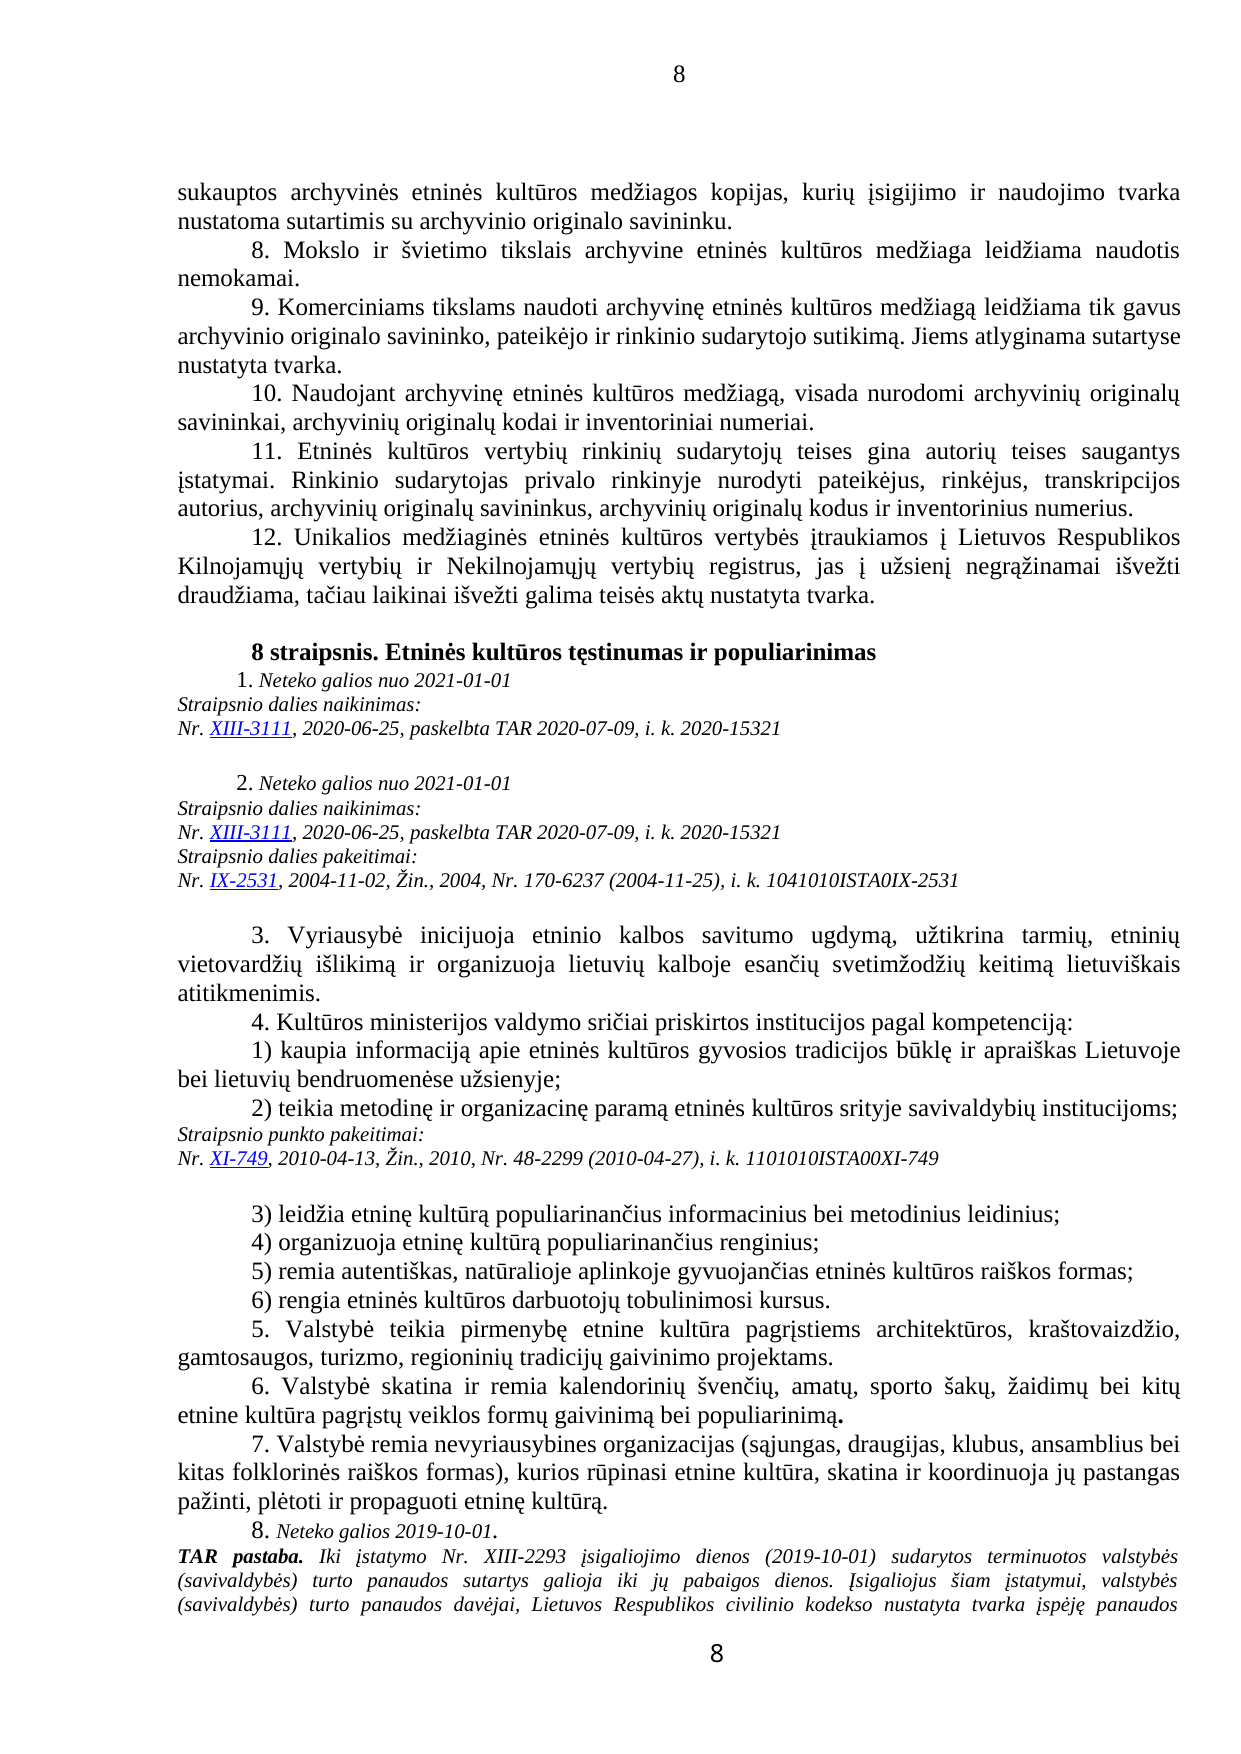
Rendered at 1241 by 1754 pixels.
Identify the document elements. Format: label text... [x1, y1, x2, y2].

text Straipsnio dalies pakeitimai: [177, 844, 1181, 868]
text 1. Neteko galios nuo 2021-01-01 [177, 666, 1181, 692]
text Nr. IX-2531, 2004-11-02, Žin., 2004, Nr. 170-6237 (2004-11-25), i. k. 1041010ISTA0IX-2531 [177, 868, 1181, 892]
text 11. Etninės kultūros vertybių rinkinių sudarytojų teises gina autorių teises saugantys įstatymai. Rinkinio sudarytojas privalo rinkinyje nurodyti pateikėjus, rinkėjus, transkripcijos autorius, archyvinių originalų savininkus, archyvinių originalų kodus ir inventorinius numerius. [177, 436, 1181, 522]
text Straipsnio dalies naikinimas: [177, 692, 1181, 716]
text Straipsnio punkto pakeitimai: [177, 1122, 1181, 1146]
text 8. Neteko galios 2019-10-01. [177, 1515, 1181, 1544]
text sukauptos archyvinės etninės kultūros medžiagos kopijas, kurių įsigijimo ir naudojimo tvarka nustatoma sutartimis su archyvinio originalo savininku. [177, 177, 1181, 235]
text 7. Valstybė remia nevyriausybines organizacijas (sąjungas, draugijas, klubus, ansamblius bei kitas folklorinės raiškos formas), kurios rūpinasi etnine kultūra, skatina ir koordinuoja jų pastangas pažinti, plėtoti ir propaguoti etninę kultūrą. [177, 1429, 1181, 1515]
text 1) kaupia informaciją apie etninės kultūros gyvosios tradicijos būklę ir apraiškas Lietuvoje bei lietuvių bendruomenėse užsienyje; [177, 1036, 1181, 1093]
text 2. Neteko galios nuo 2021-01-01 [177, 769, 1181, 796]
text 5. Valstybė teikia pirmenybę etnine kultūra pagrįstiems architektūros, kraštovaizdžio, gamtosaugos, turizmo, regioninių tradicijų gaivinimo projektams. [177, 1314, 1181, 1371]
text TAR pastaba. Iki įstatymo Nr. XIII-2293 įsigaliojimo dienos (2019-10-01) sudarytos terminuotos valstybės (savivaldybės) turto panaudos sutartys galioja iki jų pabaigos dienos. Įsigaliojus šiam įstatymui, valstybės (savivaldybės) turto panaudos davėjai, Lietuvos Respublikos civilinio kodekso nustatyta tvarka įspėję panaudos [177, 1544, 1181, 1616]
text Nr. XI-749, 2010-04-13, Žin., 2010, Nr. 48-2299 (2010-04-27), i. k. 1101010ISTA00XI-749 [177, 1146, 1181, 1170]
text 2) teikia metodinę ir organizacinę paramą etninės kultūros srityje savivaldybių institucijoms; [177, 1093, 1181, 1122]
text 9. Komerciniams tikslams naudoti archyvinę etninės kultūros medžiagą leidžiama tik gavus archyvinio originalo savininko, pateikėjo ir rinkinio sudarytojo sutikimą. Jiems atlyginama sutartyse nustatyta tvarka. [177, 292, 1181, 378]
text Nr. XIII-3111, 2020-06-25, paskelbta TAR 2020-07-09, i. k. 2020-15321 [177, 716, 1181, 740]
text 6) rengia etninės kultūros darbuotojų tobulinimosi kursus. [177, 1285, 1181, 1314]
text 4) organizuoja etninę kultūrą populiarinančius renginius; [177, 1227, 1181, 1256]
text 3) leidžia etninę kultūrą populiarinančius informacinius bei metodinius leidinius; [177, 1199, 1181, 1227]
text 4. Kultūros ministerijos valdymo sričiai priskirtos institucijos pagal kompetenciją: [177, 1007, 1181, 1036]
text Nr. XIII-3111, 2020-06-25, paskelbta TAR 2020-07-09, i. k. 2020-15321 [177, 819, 1181, 844]
text 5) remia autentiškas, natūralioje aplinkoje gyvuojančias etninės kultūros raiškos formas; [177, 1256, 1181, 1285]
text 3. Vyriausybė inicijuoja etninio kalbos savitumo ugdymą, užtikrina tarmių, etninių vietovardžių išlikimą ir organizuoja lietuvių kalboje esančių svetimžodžių keitimą lietuviškais atitikmenimis. [177, 921, 1181, 1007]
text 10. Naudojant archyvinę etninės kultūros medžiagą, visada nurodomi archyvinių originalų savininkai, archyvinių originalų kodai ir inventoriniai numeriai. [177, 378, 1181, 436]
text 8. Mokslo ir švietimo tikslais archyvine etninės kultūros medžiaga leidžiama naudotis nemokamai. [177, 235, 1181, 292]
text Straipsnio dalies naikinimas: [177, 796, 1181, 819]
text 6. Valstybė skatina ir remia kalendorinių švenčių, amatų, sporto šakų, žaidimų bei kitų etnine kultūra pagrįstų veiklos formų gaivinimą bei populiarinimą. [177, 1371, 1181, 1429]
text 12. Unikalios medžiaginės etninės kultūros vertybės įtraukiamos į Lietuvos Respublikos Kilnojamųjų vertybių ir Nekilnojamųjų vertybių registrus, jas į užsienį negrąžinamai išvežti draudžiama, tačiau laikinai išvežti galima teisės aktų nustatyta tvarka. [177, 522, 1181, 608]
text 8 straipsnis. Etninės kultūros tęstinumas ir populiarinimas [177, 637, 1181, 666]
